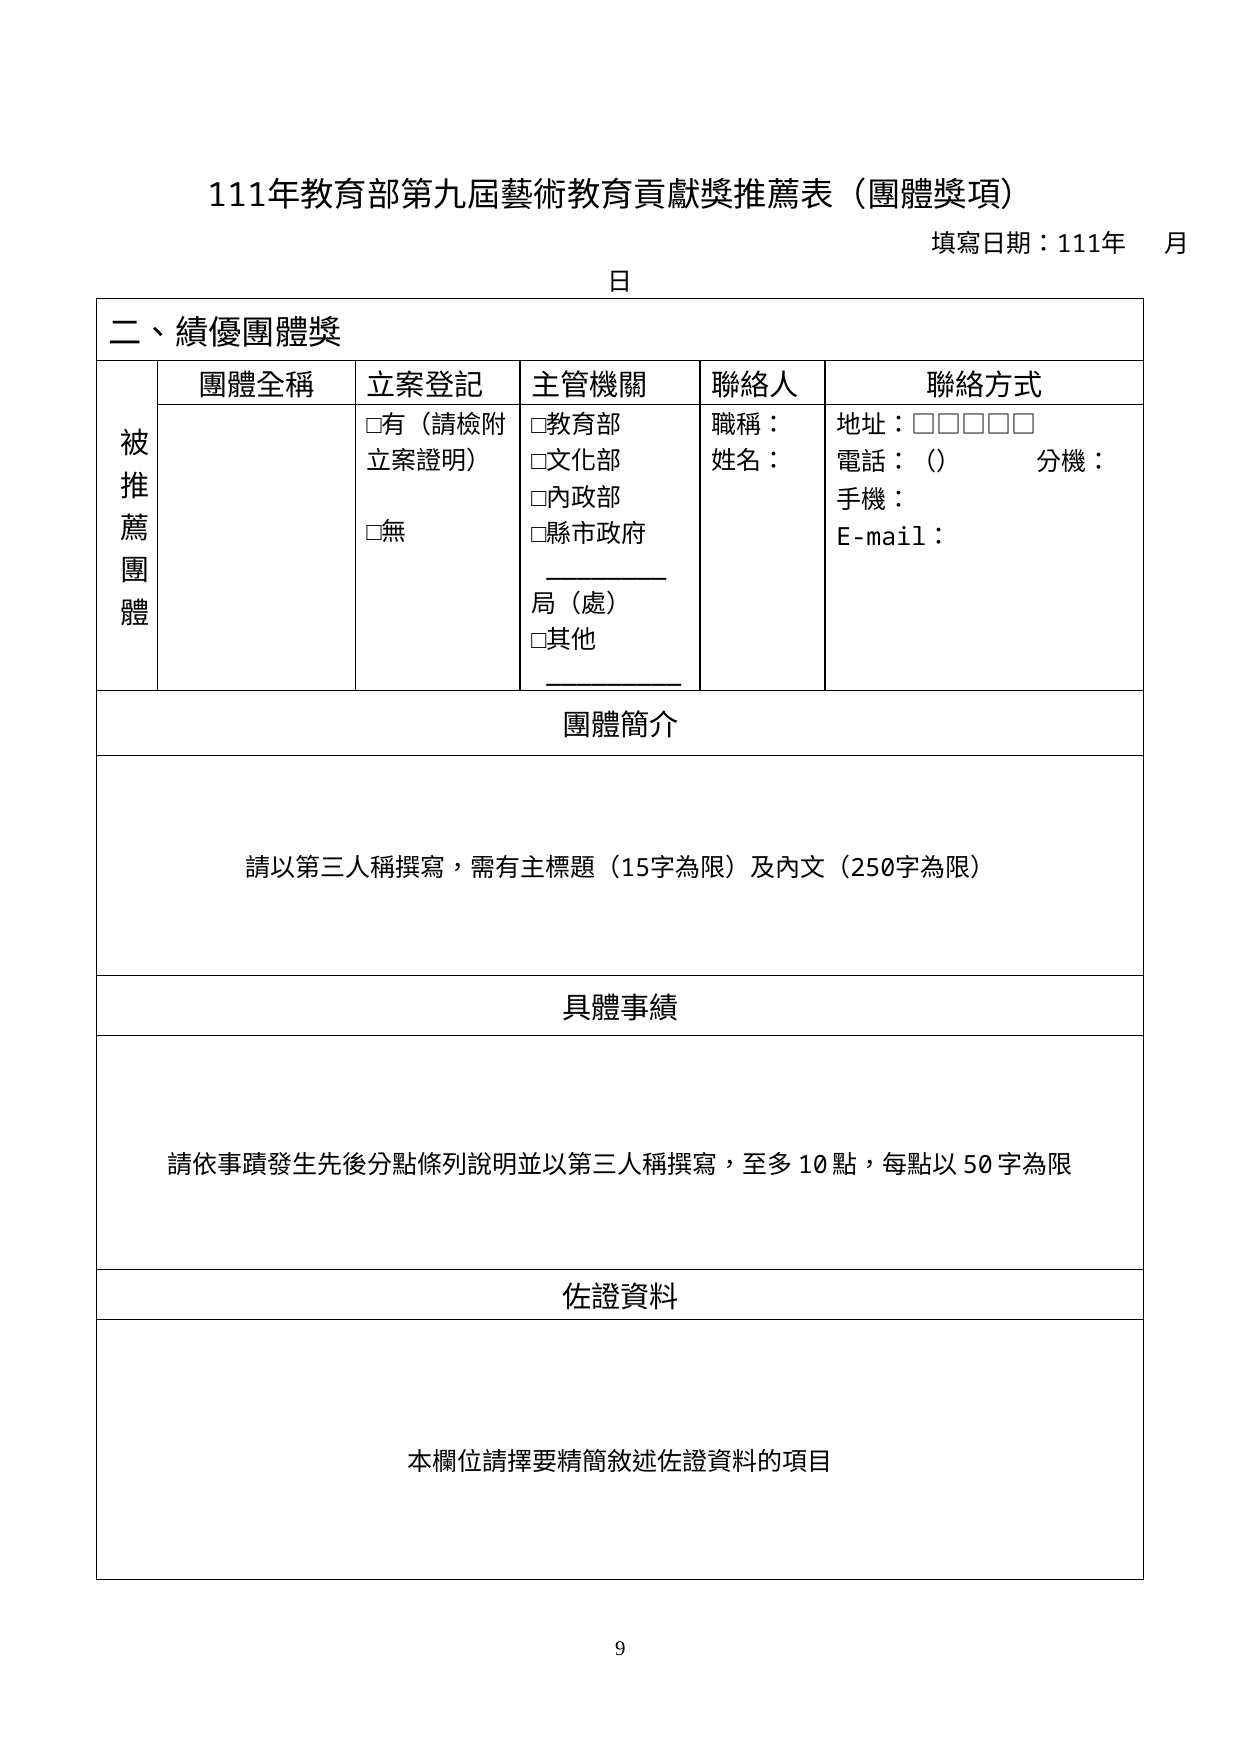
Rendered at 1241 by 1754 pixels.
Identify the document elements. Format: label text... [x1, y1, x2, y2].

table_cell 聯絡方式 [826, 361, 1143, 403]
text 111年教育部第九屆藝術教育貢獻獎推薦表（團體獎項） [39, 168, 1202, 216]
table_cell 被推薦團體 [97, 361, 157, 690]
table_cell 請以第三人稱撰寫，需有主標題（15字為限）及內文（250字為限） [97, 756, 1143, 975]
table_cell 主管機關 [521, 361, 699, 403]
table_cell [158, 405, 355, 690]
table_cell 立案登記 [356, 361, 519, 403]
table_cell 具體事績 [97, 976, 1143, 1034]
table_cell 地址：□□□□□ 電話：（） 分機： 手機： E-mail： [826, 405, 1143, 690]
text 填寫日期：111年 月 日 [39, 216, 1202, 298]
table_cell 團體全稱 [158, 361, 355, 403]
table_header 二、績優團體獎 [97, 299, 1143, 360]
table_cell 團體簡介 [97, 691, 1143, 755]
table_cell □教育部 □文化部 □內政部 □縣市政府 ________局（處） □其他 _________ [521, 405, 699, 690]
table_cell 聯絡人 [701, 361, 824, 403]
table_cell 職稱： 姓名： [701, 405, 824, 690]
table_cell □有（請檢附立案證明） □無 [356, 405, 519, 690]
table_cell 本欄位請擇要精簡敘述佐證資料的項目 [97, 1320, 1143, 1579]
table_cell 請依事蹟發生先後分點條列說明並以第三人稱撰寫，至多10點，每點以50字為限 [97, 1036, 1143, 1269]
table_cell 佐證資料 [97, 1270, 1143, 1319]
